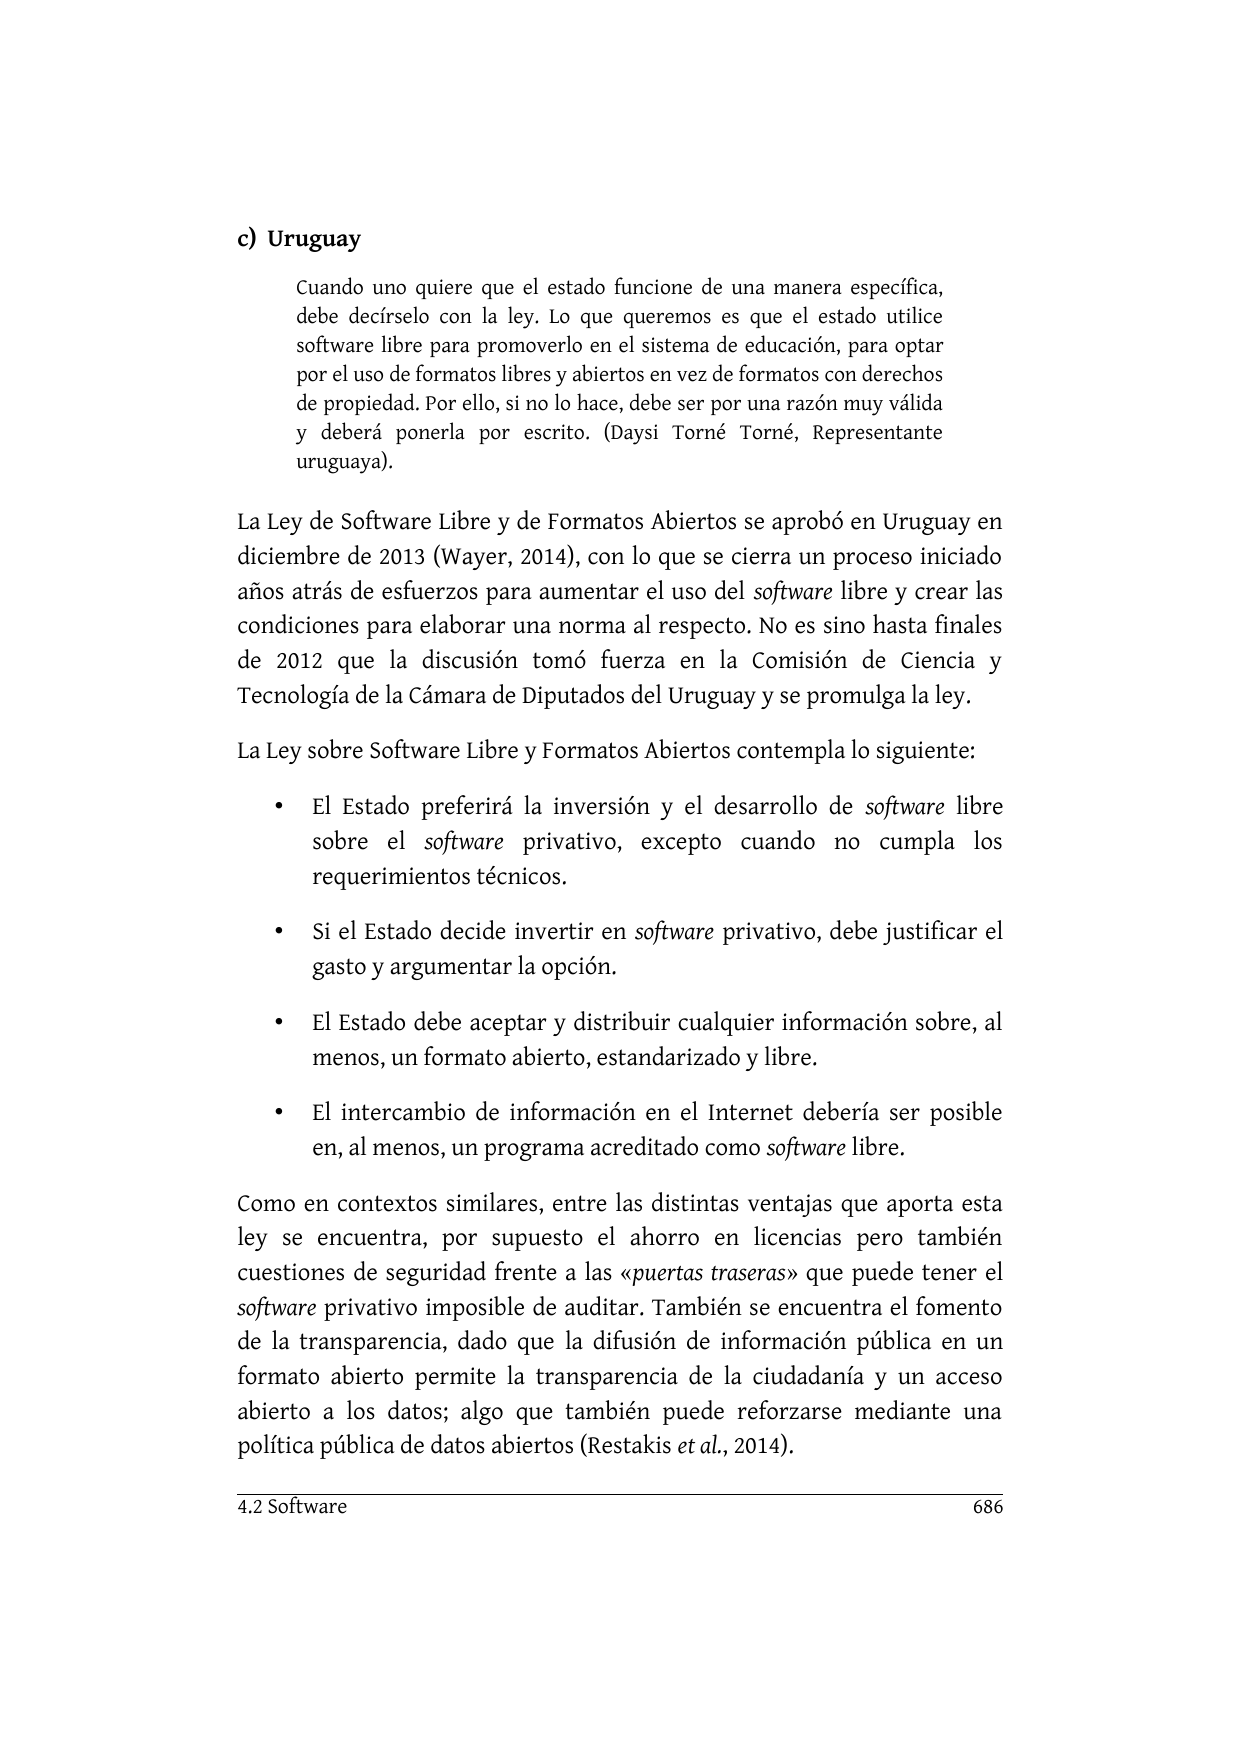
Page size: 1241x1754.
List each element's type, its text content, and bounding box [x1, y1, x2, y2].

text La Ley de Software Libre y de Formatos Abiertos se aprobó en Uruguay en diciembre de 2013 (Wayer, 2014), con lo que se cierra un proceso iniciado años atrás de esfuerzos para aumentar el uso del software libre y crear las condiciones para elaborar una norma al respecto. No es sino hasta finales de 2012 que la discusión tomó fuerza en la Comisión de Ciencia y Tecnología de la Cámara de Diputados del Uruguay y se promulga la ley. [237, 508, 1003, 710]
text Cuando uno quiere que el estado funcione de una manera específica, debe decírselo con la ley. Lo que queremos es que el estado utilice software libre para promoverlo en el sistema de educación, para optar por el uso de formatos libres y abiertos en vez de formatos con derechos de propiedad. Por ello, si no lo hace, debe ser por una razón muy válida y deberá ponerla por escrito. (Daysi Torné Torné, Representante uruguaya). [296, 275, 944, 475]
list El Estado preferirá la inversión y el desarrollo de software libre sobre el software privativo, excepto cuando no cumpla los requerimientos técnicos. [274, 793, 1003, 891]
text La Ley sobre Software Libre y Formatos Abiertos contempla lo siguiente: [237, 737, 1003, 766]
subtitle Uruguay [237, 225, 1003, 254]
text Como en contextos similares, entre las distintas ventajas que aporta esta ley se encuentra, por supuesto el ahorro en licencias pero también cuestiones de seguridad frente a las «puertas traseras» que puede tener el software privativo imposible de auditar. También se encuentra el fomento de la transparencia, dado que la difusión de información pública en un formato abierto permite la transparencia de la ciudadanía y un acceso abierto a los datos; algo que también puede reforzarse mediante una política pública de datos abiertos (Restakis et al., 2014). [237, 1189, 1003, 1461]
list Si el Estado decide invertir en software privativo, debe justificar el gasto y argumentar la opción. [274, 918, 1003, 982]
list El intercambio de información en el Internet debería ser posible en, al menos, un programa acreditado como software libre. [274, 1099, 1003, 1162]
list El Estado debe aceptar y distribuir cualquier información sobre, al menos, un formato abierto, estandarizado y libre. [274, 1008, 1003, 1072]
